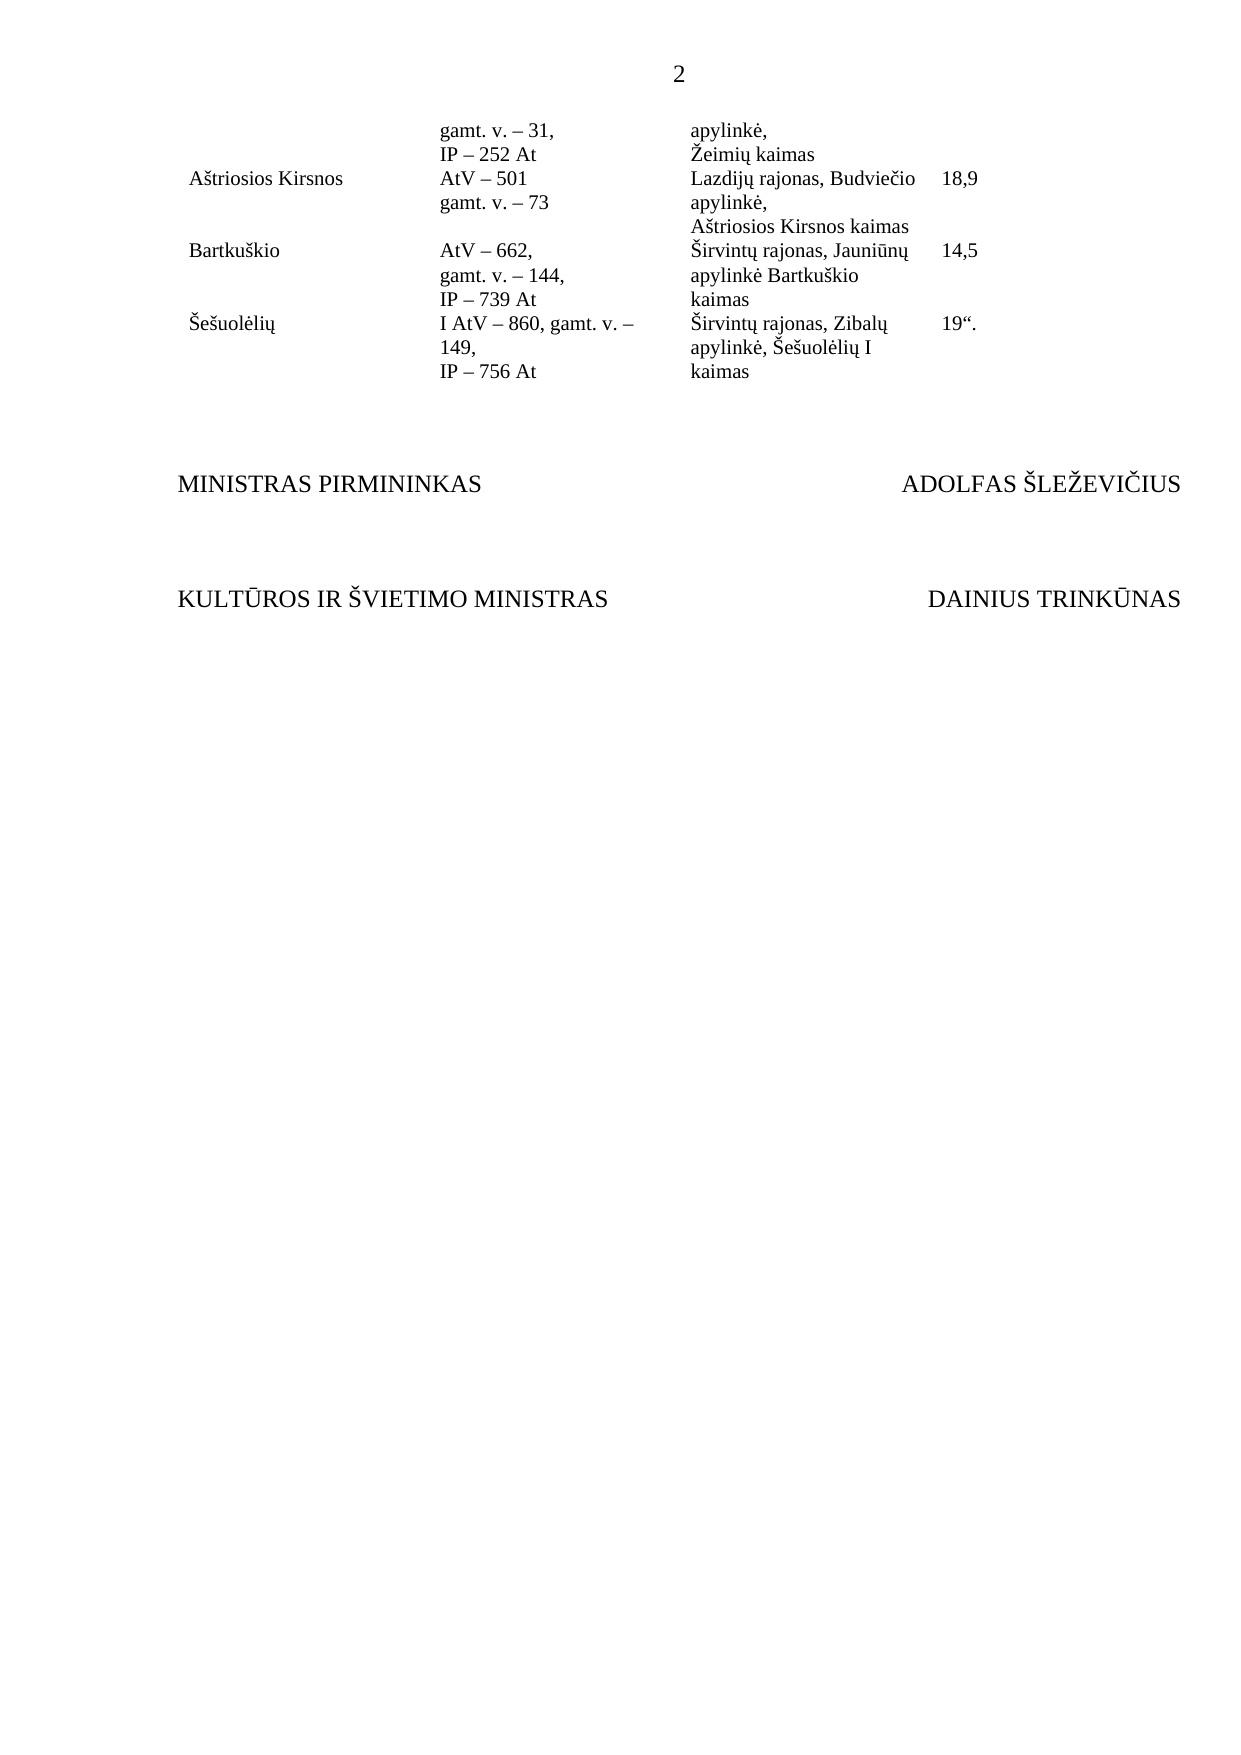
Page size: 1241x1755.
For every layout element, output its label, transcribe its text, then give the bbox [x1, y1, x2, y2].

table_cell 19“. [930, 311, 1181, 383]
text MINISTRAS PIRMININKAS ADOLFAS ŠLEŽEVIČIUS [177, 469, 1181, 498]
table_cell I AtV – 860, gamt. v. – 149, IP – 756 At [428, 311, 679, 383]
table_cell apylinkė, Žeimių kaimas [679, 118, 930, 166]
table_cell Bartkuškio [177, 239, 428, 311]
table_cell [930, 118, 1181, 166]
table_cell AtV – 501 gamt. v. – 73 [428, 166, 679, 238]
text KULTŪROS IR ŠVIETIMO MINISTRAS DAINIUS TRINKŪNAS [177, 584, 1181, 613]
table_cell 14,5 [930, 239, 1181, 311]
table_cell Šešuolėlių [177, 311, 428, 383]
table_cell Aštriosios Kirsnos [177, 166, 428, 238]
table_cell 18,9 [930, 166, 1181, 238]
table_cell Lazdijų rajonas, Budviečio apylinkė, Aštriosios Kirsnos kaimas [679, 166, 930, 238]
table_cell Širvintų rajonas, Jauniūnų apylinkė Bartkuškio kaimas [679, 239, 930, 311]
table_cell AtV – 662, gamt. v. – 144, IP – 739 At [428, 239, 679, 311]
table_cell Širvintų rajonas, Zibalų apylinkė, Šešuolėlių I kaimas [679, 311, 930, 383]
table_cell [177, 118, 428, 166]
table_cell gamt. v. – 31, IP – 252 At [428, 118, 679, 166]
